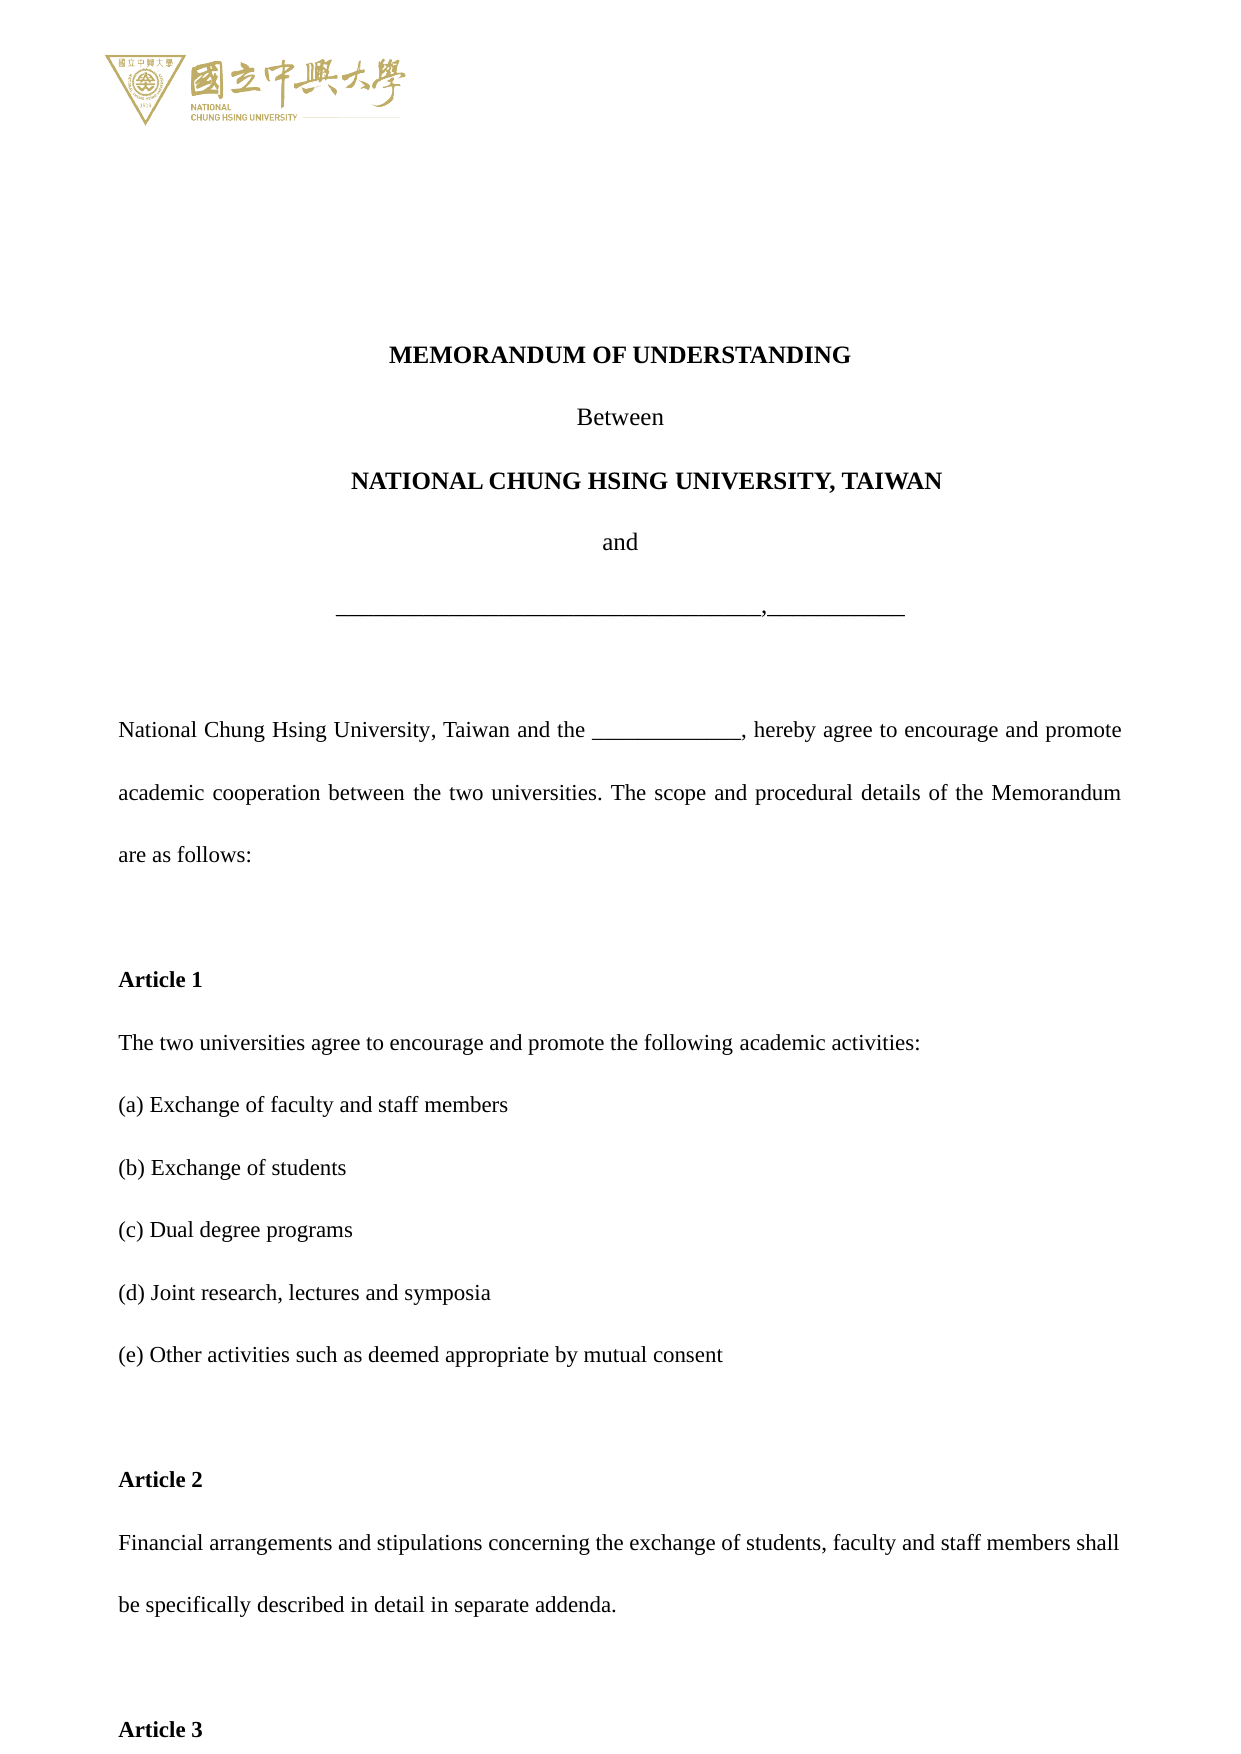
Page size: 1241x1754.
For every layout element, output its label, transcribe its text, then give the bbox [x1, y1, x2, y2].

text (a) Exchange of faculty and staff members [118, 1063, 1122, 1125]
text (b) Exchange of students [118, 1125, 1122, 1188]
text Article 3 [118, 1688, 1122, 1750]
text The two universities agree to encourage and promote the following academic activities: [118, 1000, 1122, 1063]
text Financial arrangements and stipulations concerning the exchange of students, faculty and staff members shall be specifically described in detail in separate addenda. [118, 1500, 1122, 1625]
text (c) Dual degree programs [118, 1188, 1122, 1250]
text National Chung Hsing UNIVERSITY, TAIWAN and [118, 438, 1122, 563]
text MEMORANDUM OF UNDERSTANDING Between [118, 313, 1122, 438]
text (d) Joint research, lectures and symposia [118, 1250, 1122, 1313]
text Article 1 [118, 938, 1122, 1000]
text __________________________________,___________ [118, 563, 1122, 625]
text Article 2 [118, 1438, 1122, 1500]
text National Chung Hsing University, Taiwan and the _____________, hereby agree to encourage and promote academic cooperation between the two universities. The scope and procedural details of the Memorandum are as follows: [118, 688, 1122, 875]
text (e) Other activities such as deemed appropriate by mutual consent [118, 1313, 1122, 1375]
